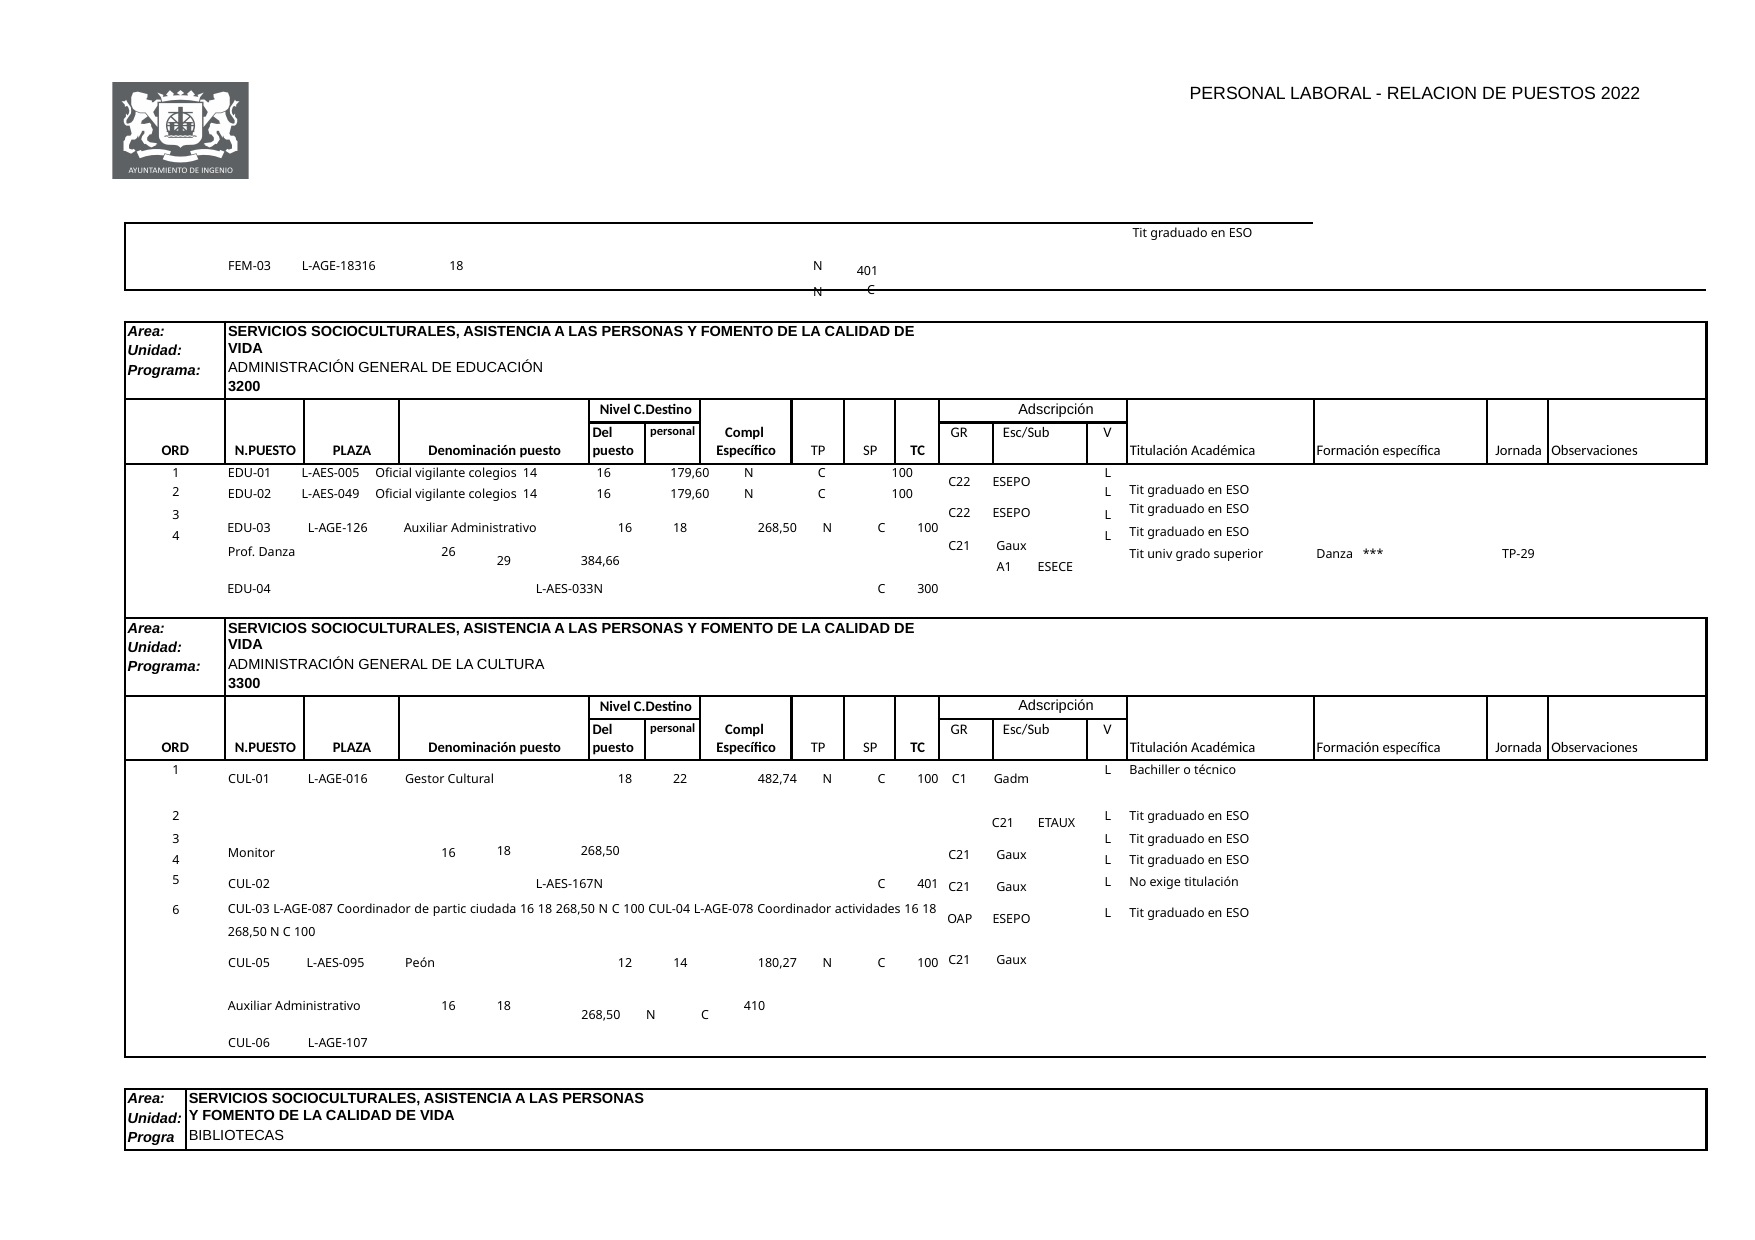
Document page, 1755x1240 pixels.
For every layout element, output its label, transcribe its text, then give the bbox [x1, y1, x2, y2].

table_cell [1548, 222, 1706, 255]
table_cell SP [845, 697, 894, 759]
table_cell TP [793, 400, 843, 462]
table_cell [1087, 619, 1127, 695]
table_cell [939, 577, 1087, 617]
table_cell [1548, 543, 1706, 577]
table_cell [939, 619, 1087, 695]
table_cell SERVICIOS SOCIOCULTURALES, ASISTENCIA A LAS PERSONAS Y FOMENTO DE LA CALIDAD DE VIDA ADMINISTRACIÓN GENERAL DE LA CULTURA 3300 [226, 619, 938, 695]
table_header [1127, 323, 1313, 398]
table_header [1536, 1090, 1589, 1149]
table_header [1548, 323, 1705, 398]
table_header Prof. Danza [225, 542, 420, 571]
table_cell Tit graduado en ESO Tit graduado en ESO Tit graduado en ESO [1127, 465, 1313, 543]
table_cell L L L L L L [1087, 761, 1127, 1056]
table_cell Adscripció [940, 697, 1087, 718]
table_cell Denominación puesto [400, 400, 588, 462]
table_cell Bachiller o técnico Tit graduado en ESO Tit graduado en ESO Tit graduado en ESO No exige titulación Tit graduado en ESO [1127, 761, 1313, 1056]
table_header ESECE [1033, 557, 1087, 577]
table_cell ORD [126, 400, 224, 462]
table_cell Area: Unidad: Programa: [126, 619, 224, 695]
table_cell N.PUESTO [226, 697, 303, 759]
table_header [1087, 323, 1127, 398]
table_cell [1314, 761, 1487, 799]
table_header [1454, 1090, 1482, 1149]
table_cell PLAZA [305, 400, 398, 462]
table_header A1 [939, 557, 1033, 577]
table_cell [1548, 619, 1705, 695]
table_cell [126, 224, 225, 288]
table_cell n [1087, 400, 1126, 421]
table_cell Danza *** [1314, 543, 1487, 577]
table_cell [1487, 761, 1548, 799]
table_cell V [1088, 424, 1126, 462]
table_cell [1487, 800, 1548, 847]
table_cell GR [940, 720, 992, 759]
table_cell 1 2 3 4 5 6 [126, 761, 225, 1056]
table_cell personal [646, 424, 699, 462]
table_cell [1314, 465, 1487, 543]
table_cell PLAZA [305, 697, 398, 759]
table_cell [1314, 619, 1487, 695]
table_cell [1090, 224, 1129, 288]
table_cell V [1088, 720, 1126, 759]
table_cell TC [896, 400, 938, 462]
table_cell [1487, 222, 1548, 255]
table_cell Nivel C.Destino [590, 697, 699, 718]
table_cell Formación específica [1315, 697, 1486, 759]
table_cell [1487, 465, 1548, 543]
table_cell [1314, 941, 1706, 1056]
table_cell GR [940, 424, 992, 462]
table_cell EDU-01 L-AES-005 Oficial vigilante colegios 14 16 179,60 N C 100 EDU-02 L-AES-049 Oficial vigilante colegios 14 16 179,60 N C 100 EDU-03 L-AGE-126 Auxiliar Administrativo 16 18 268,50 N C 100 EDU-04 L-AES-033N C 300 [225, 465, 938, 617]
table_cell n [1087, 697, 1126, 718]
table_cell C21 Gaux C21 Gaux OAP ESEPO C21 Gaux [939, 837, 1087, 1056]
table_cell [1548, 465, 1706, 543]
table_cell [1487, 847, 1548, 908]
table_header 26 [420, 542, 475, 571]
table_cell Esc/Sub [994, 424, 1086, 462]
table_cell [1314, 800, 1487, 847]
table_header [1589, 1090, 1705, 1149]
table_cell [1487, 619, 1548, 695]
table_cell [1127, 577, 1313, 617]
table_cell [1548, 847, 1706, 908]
table_cell [1548, 908, 1706, 941]
table_cell C22 ESEPO C22 ESEPO C21 Gaux [939, 465, 1087, 557]
table_cell C1 Gadm [939, 761, 1087, 789]
table_header Area: Unidad: Programa: [126, 323, 224, 398]
table_cell Tit univ grado superior [1127, 543, 1313, 577]
table_cell Observaciones [1549, 400, 1705, 462]
table_header C21 [939, 789, 1033, 837]
table_header SERVICIOS SOCIOCULTURALES, ASISTENCIA A LAS PERSONAS Y FOMENTO DE LA CALIDAD DE VIDA ADMINISTRACIÓN GENERAL DE EDUCACIÓN 3200 [226, 323, 938, 398]
table_cell Del puesto [590, 424, 644, 462]
table_cell [1314, 908, 1487, 941]
table_header [1487, 323, 1548, 398]
table_header 16 [420, 819, 475, 866]
table_cell N.PUESTO [226, 400, 303, 462]
table_header 18 [475, 987, 531, 1025]
table_cell [1314, 577, 1487, 617]
table_cell [1548, 761, 1706, 799]
table_header [1482, 1090, 1536, 1149]
table_header SERVICIOS SOCIOCULTURALES, ASISTENCIA A LAS PERSONAS Y FOMENTO DE LA CALIDAD DE VIDA BIBLIOTECAS [187, 1090, 651, 1149]
table_cell FEM-03 L-AGE-18316 18 [225, 224, 690, 288]
table_header 16 [420, 987, 475, 1025]
table_header 29 384,66 [475, 542, 623, 571]
table_cell Denominación puesto [400, 697, 588, 759]
table_cell Titulación Académica [1128, 400, 1313, 462]
table_cell Compl Específico [701, 400, 790, 462]
table_cell [1127, 619, 1313, 695]
table_cell [1313, 222, 1487, 255]
table_cell [1313, 255, 1706, 288]
table_cell Tit graduado en ESO [1130, 224, 1312, 288]
table_cell TP [793, 697, 843, 759]
table_cell [1548, 577, 1706, 617]
table_cell C C 401 C [844, 224, 941, 288]
table_cell Jornada [1488, 400, 1547, 462]
table_cell [941, 224, 1090, 288]
table_cell TC [896, 697, 938, 759]
table_cell [1314, 847, 1487, 908]
table_cell personal [646, 720, 699, 759]
table_cell Observaciones [1549, 697, 1705, 759]
table_header 401 [844, 257, 929, 281]
table_cell Jornada [1488, 697, 1547, 759]
table_cell Adscripció [940, 400, 1087, 421]
table_header Auxiliar Administrativo [225, 987, 420, 1025]
table_cell Formación específica [1315, 400, 1486, 462]
table_header 18 268,50 [475, 819, 623, 866]
table_cell ORD [126, 697, 224, 759]
table_header [1314, 323, 1487, 398]
table_cell Nivel C.Destino [590, 400, 699, 421]
table_cell [1548, 800, 1706, 847]
table_cell Compl Específico [701, 697, 790, 759]
table_cell Titulación Académica [1128, 697, 1313, 759]
table_header Monitor [225, 819, 420, 866]
table_cell 1 2 3 4 [126, 465, 225, 617]
table_header 410 [731, 987, 816, 1025]
table_cell TP-29 [1487, 543, 1548, 577]
table_header ETAUX [1033, 789, 1087, 837]
table_header Area: Unidad: Progra [126, 1090, 185, 1149]
table_cell Esc/Sub [994, 720, 1086, 759]
table_cell L L L L [1087, 465, 1127, 617]
table_cell [1487, 577, 1548, 617]
table_cell [1487, 908, 1548, 941]
table_cell SP [845, 400, 894, 462]
table_header [651, 1090, 1453, 1149]
table_cell N N N [690, 224, 844, 288]
table_cell CUL-01 L-AGE-016 Gestor Cultural 18 22 482,74 N C 100 CUL-02 L-AES-167N C 401 CUL-03 L-AGE-087 Coordinador de partic ciudada 16 18 268,50 N C 100 CUL-04 L-AGE-078 Coordinador actividades 16 18 268,50 N C 100 CUL-05 L-AES-095 Peón 12 14 180,27 N C 100 CUL-06 L-AGE-107 [225, 761, 938, 1056]
table_cell Del puesto [590, 720, 644, 759]
table_header [939, 323, 1087, 398]
table_header 268,50 N C [531, 987, 731, 1025]
